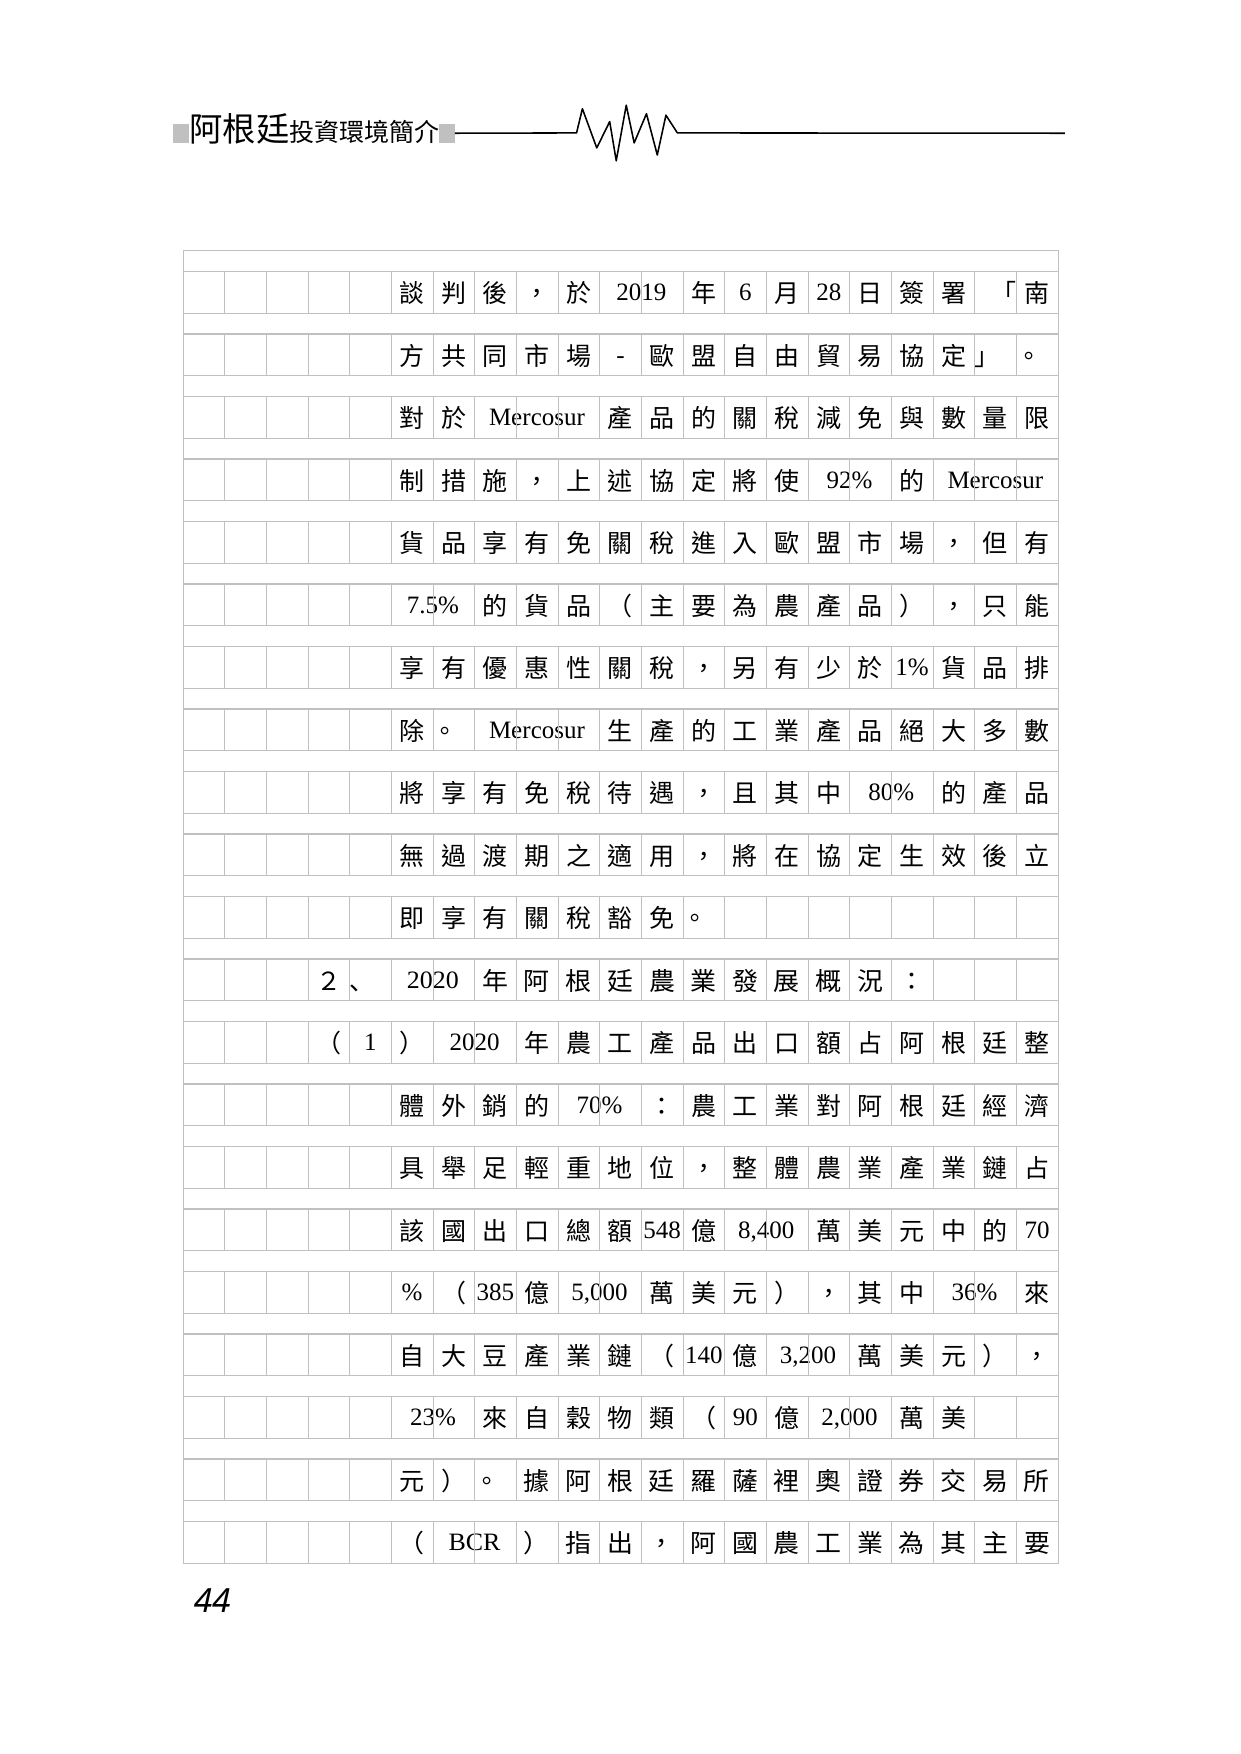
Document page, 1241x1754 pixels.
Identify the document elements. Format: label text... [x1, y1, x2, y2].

text （2）南方共同市場與歐盟就自由貿易協定內容達成共識：南方共同市場（Mercosur）與歐盟（EU）歷經長達20年的談判後，於2019年6月28日簽署「南方共同市場-歐盟自由貿易協定」。對於Mercosur產品的關稅減免與數量限制措施，上述協定將使92%的Mercosur貨品享有免關稅進入歐盟市場，但有7.5%的貨品（主要為農產品），只能享有優惠性關稅，另有少於1%貨品排除。Mercosur生產的工業產品絕大多數將享有免稅待遇，且其中80%的產品無過渡期之適用，將在協定生效後立即享有關稅豁免。 [306, 501, 1058, 521]
text ２、2020年阿根廷農業發展概況： [809, 960, 849, 1000]
text ２、2020年阿根廷農業發展概況： [892, 960, 933, 1000]
text ２、2020年阿根廷農業發展概況： [309, 960, 349, 1000]
text ２、2020年阿根廷農業發展概況： [559, 960, 599, 1000]
text ２、2020年阿根廷農業發展概況： [392, 960, 433, 1000]
text ２、2020年阿根廷農業發展概況： [281, 939, 1058, 958]
text ２、2020年阿根廷農業發展概況： [767, 960, 808, 1000]
text （1）2020年農工產品出口額占阿根廷整體外銷的70%：農工業對阿根廷經濟具舉足輕重地位，整體農業產業鏈占該國出口總額548億8,400萬美元中的70%（385億5,000萬美元），其中36%來自大豆產業鏈（140億3,200萬美元），23%來自穀物類（90億2,000萬美元）。據阿根廷羅薩裡奧證券交易所（BCR）指出，阿國農工業為其主要外匯來源，每10美元的出口額中，有7美元來自農業，除可出口創匯外，亦供應其國內需求。 [306, 1314, 1058, 1333]
text （2）南方共同市場與歐盟就自由貿易協定內容達成共識：南方共同市場（Mercosur）與歐盟（EU）歷經長達20年的談判後，於2019年6月28日簽署「南方共同市場-歐盟自由貿易協定」。對於Mercosur產品的關稅減免與數量限制措施，上述協定將使92%的Mercosur貨品享有免關稅進入歐盟市場，但有7.5%的貨品（主要為農產品），只能享有優惠性關稅，另有少於1%貨品排除。Mercosur生產的工業產品絕大多數將享有免稅待遇，且其中80%的產品無過渡期之適用，將在協定生效後立即享有關稅豁免。 [306, 814, 1058, 833]
text （1）2020年農工產品出口額占阿根廷整體外銷的70%：農工業對阿根廷經濟具舉足輕重地位，整體農業產業鏈占該國出口總額548億8,400萬美元中的70%（385億5,000萬美元），其中36%來自大豆產業鏈（140億3,200萬美元），23%來自穀物類（90億2,000萬美元）。據阿根廷羅薩裡奧證券交易所（BCR）指出，阿國農工業為其主要外匯來源，每10美元的出口額中，有7美元來自農業，除可出口創匯外，亦供應其國內需求。 [306, 1501, 1058, 1521]
text ２、2020年阿根廷農業發展概況： [975, 960, 1016, 1000]
text （1）2020年農工產品出口額占阿根廷整體外銷的70%：農工業對阿根廷經濟具舉足輕重地位，整體農業產業鏈占該國出口總額548億8,400萬美元中的70%（385億5,000萬美元），其中36%來自大豆產業鏈（140億3,200萬美元），23%來自穀物類（90億2,000萬美元）。據阿根廷羅薩裡奧證券交易所（BCR）指出，阿國農工業為其主要外匯來源，每10美元的出口額中，有7美元來自農業，除可出口創匯外，亦供應其國內需求。 [306, 1376, 1058, 1396]
text ２、2020年阿根廷農業發展概況： [475, 960, 516, 1000]
text ２、2020年阿根廷農業發展概況： [725, 960, 766, 1000]
text ２、2020年阿根廷農業發展概況： [600, 960, 641, 1000]
text ２、2020年阿根廷農業發展概況： [434, 960, 474, 1000]
text ２、2020年阿根廷農業發展概況： [850, 960, 891, 1000]
text （2）南方共同市場與歐盟就自由貿易協定內容達成共識：南方共同市場（Mercosur）與歐盟（EU）歷經長達20年的談判後，於2019年6月28日簽署「南方共同市場-歐盟自由貿易協定」。對於Mercosur產品的關稅減免與數量限制措施，上述協定將使92%的Mercosur貨品享有免關稅進入歐盟市場，但有7.5%的貨品（主要為農產品），只能享有優惠性關稅，另有少於1%貨品排除。Mercosur生產的工業產品絕大多數將享有免稅待遇，且其中80%的產品無過渡期之適用，將在協定生效後立即享有關稅豁免。 [306, 251, 1058, 271]
text （2）南方共同市場與歐盟就自由貿易協定內容達成共識：南方共同市場（Mercosur）與歐盟（EU）歷經長達20年的談判後，於2019年6月28日簽署「南方共同市場-歐盟自由貿易協定」。對於Mercosur產品的關稅減免與數量限制措施，上述協定將使92%的Mercosur貨品享有免關稅進入歐盟市場，但有7.5%的貨品（主要為農產品），只能享有優惠性關稅，另有少於1%貨品排除。Mercosur生產的工業產品絕大多數將享有免稅待遇，且其中80%的產品無過渡期之適用，將在協定生效後立即享有關稅豁免。 [306, 626, 1058, 646]
text （1）2020年農工產品出口額占阿根廷整體外銷的70%：農工業對阿根廷經濟具舉足輕重地位，整體農業產業鏈占該國出口總額548億8,400萬美元中的70%（385億5,000萬美元），其中36%來自大豆產業鏈（140億3,200萬美元），23%來自穀物類（90億2,000萬美元）。據阿根廷羅薩裡奧證券交易所（BCR）指出，阿國農工業為其主要外匯來源，每10美元的出口額中，有7美元來自農業，除可出口創匯外，亦供應其國內需求。 [306, 1189, 1058, 1208]
text （2）南方共同市場與歐盟就自由貿易協定內容達成共識：南方共同市場（Mercosur）與歐盟（EU）歷經長達20年的談判後，於2019年6月28日簽署「南方共同市場-歐盟自由貿易協定」。對於Mercosur產品的關稅減免與數量限制措施，上述協定將使92%的Mercosur貨品享有免關稅進入歐盟市場，但有7.5%的貨品（主要為農產品），只能享有優惠性關稅，另有少於1%貨品排除。Mercosur生產的工業產品絕大多數將享有免稅待遇，且其中80%的產品無過渡期之適用，將在協定生效後立即享有關稅豁免。 [306, 876, 1058, 896]
text ２、2020年阿根廷農業發展概況： [934, 960, 974, 1000]
text （2）南方共同市場與歐盟就自由貿易協定內容達成共識：南方共同市場（Mercosur）與歐盟（EU）歷經長達20年的談判後，於2019年6月28日簽署「南方共同市場-歐盟自由貿易協定」。對於Mercosur產品的關稅減免與數量限制措施，上述協定將使92%的Mercosur貨品享有免關稅進入歐盟市場，但有7.5%的貨品（主要為農產品），只能享有優惠性關稅，另有少於1%貨品排除。Mercosur生產的工業產品絕大多數將享有免稅待遇，且其中80%的產品無過渡期之適用，將在協定生效後立即享有關稅豁免。 [306, 689, 1058, 708]
text ２、2020年阿根廷農業發展概況： [350, 960, 391, 1000]
text （1）2020年農工產品出口額占阿根廷整體外銷的70%：農工業對阿根廷經濟具舉足輕重地位，整體農業產業鏈占該國出口總額548億8,400萬美元中的70%（385億5,000萬美元），其中36%來自大豆產業鏈（140億3,200萬美元），23%來自穀物類（90億2,000萬美元）。據阿根廷羅薩裡奧證券交易所（BCR）指出，阿國農工業為其主要外匯來源，每10美元的出口額中，有7美元來自農業，除可出口創匯外，亦供應其國內需求。 [306, 1126, 1058, 1146]
text （2）南方共同市場與歐盟就自由貿易協定內容達成共識：南方共同市場（Mercosur）與歐盟（EU）歷經長達20年的談判後，於2019年6月28日簽署「南方共同市場-歐盟自由貿易協定」。對於Mercosur產品的關稅減免與數量限制措施，上述協定將使92%的Mercosur貨品享有免關稅進入歐盟市場，但有7.5%的貨品（主要為農產品），只能享有優惠性關稅，另有少於1%貨品排除。Mercosur生產的工業產品絕大多數將享有免稅待遇，且其中80%的產品無過渡期之適用，將在協定生效後立即享有關稅豁免。 [306, 376, 1058, 396]
text （1）2020年農工產品出口額占阿根廷整體外銷的70%：農工業對阿根廷經濟具舉足輕重地位，整體農業產業鏈占該國出口總額548億8,400萬美元中的70%（385億5,000萬美元），其中36%來自大豆產業鏈（140億3,200萬美元），23%來自穀物類（90億2,000萬美元）。據阿根廷羅薩裡奧證券交易所（BCR）指出，阿國農工業為其主要外匯來源，每10美元的出口額中，有7美元來自農業，除可出口創匯外，亦供應其國內需求。 [306, 1064, 1058, 1083]
text （1）2020年農工產品出口額占阿根廷整體外銷的70%：農工業對阿根廷經濟具舉足輕重地位，整體農業產業鏈占該國出口總額548億8,400萬美元中的70%（385億5,000萬美元），其中36%來自大豆產業鏈（140億3,200萬美元），23%來自穀物類（90億2,000萬美元）。據阿根廷羅薩裡奧證券交易所（BCR）指出，阿國農工業為其主要外匯來源，每10美元的出口額中，有7美元來自農業，除可出口創匯外，亦供應其國內需求。 [306, 1001, 1058, 1021]
text （2）南方共同市場與歐盟就自由貿易協定內容達成共識：南方共同市場（Mercosur）與歐盟（EU）歷經長達20年的談判後，於2019年6月28日簽署「南方共同市場-歐盟自由貿易協定」。對於Mercosur產品的關稅減免與數量限制措施，上述協定將使92%的Mercosur貨品享有免關稅進入歐盟市場，但有7.5%的貨品（主要為農產品），只能享有優惠性關稅，另有少於1%貨品排除。Mercosur生產的工業產品絕大多數將享有免稅待遇，且其中80%的產品無過渡期之適用，將在協定生效後立即享有關稅豁免。 [306, 564, 1058, 583]
text （1）2020年農工產品出口額占阿根廷整體外銷的70%：農工業對阿根廷經濟具舉足輕重地位，整體農業產業鏈占該國出口總額548億8,400萬美元中的70%（385億5,000萬美元），其中36%來自大豆產業鏈（140億3,200萬美元），23%來自穀物類（90億2,000萬美元）。據阿根廷羅薩裡奧證券交易所（BCR）指出，阿國農工業為其主要外匯來源，每10美元的出口額中，有7美元來自農業，除可出口創匯外，亦供應其國內需求。 [306, 1251, 1058, 1271]
text （2）南方共同市場與歐盟就自由貿易協定內容達成共識：南方共同市場（Mercosur）與歐盟（EU）歷經長達20年的談判後，於2019年6月28日簽署「南方共同市場-歐盟自由貿易協定」。對於Mercosur產品的關稅減免與數量限制措施，上述協定將使92%的Mercosur貨品享有免關稅進入歐盟市場，但有7.5%的貨品（主要為農產品），只能享有優惠性關稅，另有少於1%貨品排除。Mercosur生產的工業產品絕大多數將享有免稅待遇，且其中80%的產品無過渡期之適用，將在協定生效後立即享有關稅豁免。 [306, 439, 1058, 458]
text （2）南方共同市場與歐盟就自由貿易協定內容達成共識：南方共同市場（Mercosur）與歐盟（EU）歷經長達20年的談判後，於2019年6月28日簽署「南方共同市場-歐盟自由貿易協定」。對於Mercosur產品的關稅減免與數量限制措施，上述協定將使92%的Mercosur貨品享有免關稅進入歐盟市場，但有7.5%的貨品（主要為農產品），只能享有優惠性關稅，另有少於1%貨品排除。Mercosur生產的工業產品絕大多數將享有免稅待遇，且其中80%的產品無過渡期之適用，將在協定生效後立即享有關稅豁免。 [306, 751, 1058, 771]
text （1）2020年農工產品出口額占阿根廷整體外銷的70%：農工業對阿根廷經濟具舉足輕重地位，整體農業產業鏈占該國出口總額548億8,400萬美元中的70%（385億5,000萬美元），其中36%來自大豆產業鏈（140億3,200萬美元），23%來自穀物類（90億2,000萬美元）。據阿根廷羅薩裡奧證券交易所（BCR）指出，阿國農工業為其主要外匯來源，每10美元的出口額中，有7美元來自農業，除可出口創匯外，亦供應其國內需求。 [306, 1439, 1058, 1458]
text （2）南方共同市場與歐盟就自由貿易協定內容達成共識：南方共同市場（Mercosur）與歐盟（EU）歷經長達20年的談判後，於2019年6月28日簽署「南方共同市場-歐盟自由貿易協定」。對於Mercosur產品的關稅減免與數量限制措施，上述協定將使92%的Mercosur貨品享有免關稅進入歐盟市場，但有7.5%的貨品（主要為農產品），只能享有優惠性關稅，另有少於1%貨品排除。Mercosur生產的工業產品絕大多數將享有免稅待遇，且其中80%的產品無過渡期之適用，將在協定生效後立即享有關稅豁免。 [306, 314, 1058, 333]
text ２、2020年阿根廷農業發展概況： [1017, 960, 1058, 1000]
text ２、2020年阿根廷農業發展概況： [642, 960, 683, 1000]
text ２、2020年阿根廷農業發展概況： [684, 960, 724, 1000]
text ２、2020年阿根廷農業發展概況： [517, 960, 558, 1000]
text ２、2020年阿根廷農業發展概況： [281, 960, 308, 1000]
